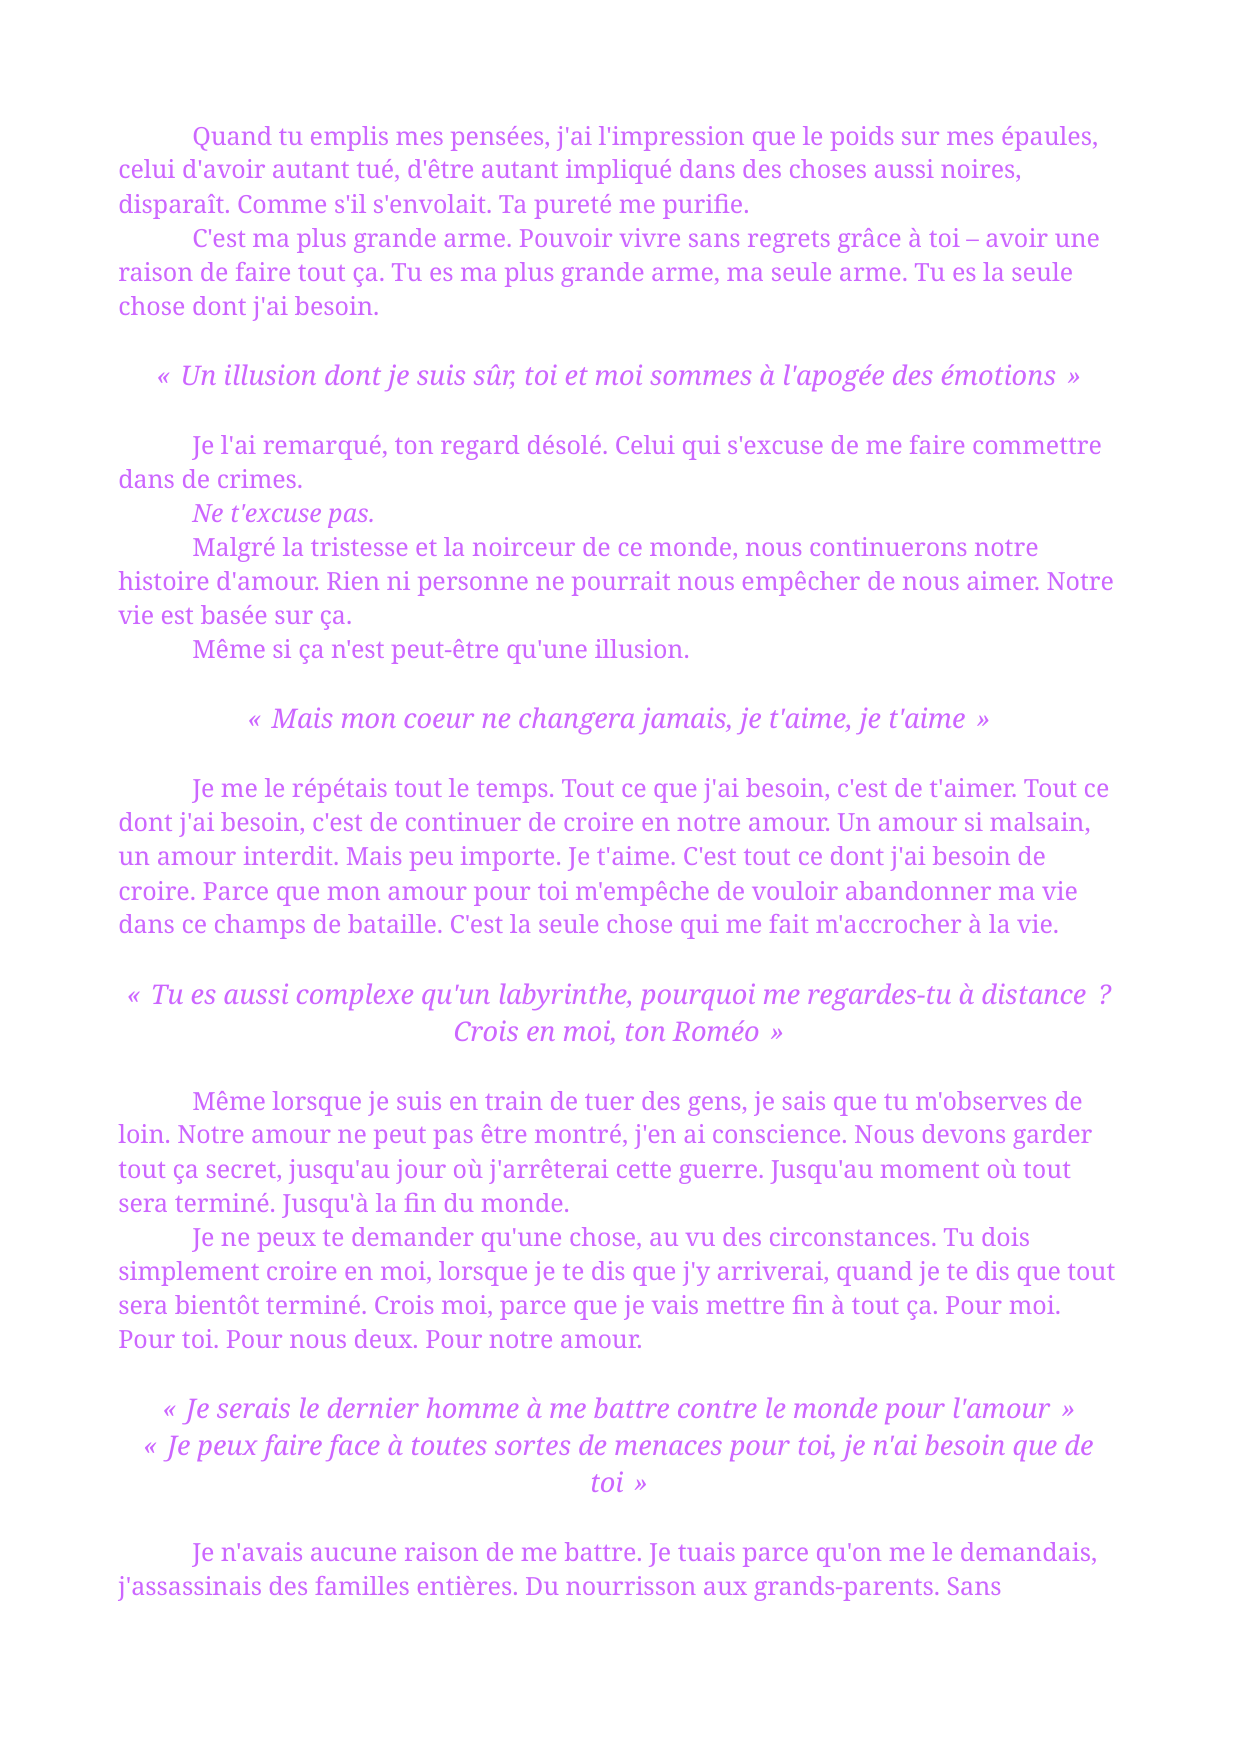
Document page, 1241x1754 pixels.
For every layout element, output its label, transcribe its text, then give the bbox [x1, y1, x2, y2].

text Je l'ai remarqué, ton regard désolé. Celui qui s'excuse de me faire commettre dans de crimes. [118, 427, 1122, 496]
text Je ne peux te demander qu'une chose, au vu des circonstances. Tu dois simplement croire en moi, lorsque je te dis que j'y arriverai, quand je te dis que tout sera bientôt terminé. Crois moi, parce que je vais mettre fin à tout ça. Pour moi. Pour toi. Pour nous deux. Pour notre amour. [118, 1219, 1122, 1356]
text Je n'avais aucune raison de me battre. Je tuais parce qu'on me le demandais, j'assassinais des familles entières. Du nourrisson aux grands-parents. Sans [118, 1534, 1122, 1602]
text Même lorsque je suis en train de tuer des gens, je sais que tu m'observes de loin. Notre amour ne peut pas être montré, j'en ai conscience. Nous devons garder tout ça secret, jusqu'au jour où j'arrêterai cette guerre. Jusqu'au moment où tout sera terminé. Jusqu'à la fin du monde. [118, 1083, 1122, 1219]
text « Je peux faire face à toutes sortes de menaces pour toi, je n'ai besoin que de toi » [118, 1427, 1122, 1500]
text Malgré la tristesse et la noirceur de ce monde, nous continuerons notre histoire d'amour. Rien ni personne ne pourrait nous empêcher de nous aimer. Notre vie est basée sur ça. [118, 530, 1122, 632]
text C'est ma plus grande arme. Pouvoir vivre sans regrets grâce à toi – avoir une raison de faire tout ça. Tu es ma plus grande arme, ma seule arme. Tu es la seule chose dont j'ai besoin. [118, 220, 1122, 322]
text « Tu es aussi complexe qu'un labyrinthe, pourquoi me regardes-tu à distance ? Crois en moi, ton Roméo » [118, 975, 1122, 1049]
text Même si ça n'est peut-être qu'une illusion. [118, 632, 1122, 666]
text Ne t'excuse pas. [118, 496, 1122, 530]
text « Mais mon coeur ne changera jamais, je t'aime, je t'aime » [118, 700, 1122, 737]
text Quand tu emplis mes pensées, j'ai l'impression que le poids sur mes épaules, celui d'avoir autant tué, d'être autant impliqué dans des choses aussi noires, disparaît. Comme s'il s'envolait. Ta pureté me purifie. [118, 118, 1122, 220]
text Je me le répétais tout le temps. Tout ce que j'ai besoin, c'est de t'aimer. Tout ce dont j'ai besoin, c'est de continuer de croire en notre amour. Un amour si malsain, un amour interdit. Mais peu importe. Je t'aime. C'est tout ce dont j'ai besoin de croire. Parce que mon amour pour toi m'empêche de vouloir abandonner ma vie dans ce champs de bataille. C'est la seule chose qui me fait m'accrocher à la vie. [118, 771, 1122, 941]
text « Je serais le dernier homme à me battre contre le monde pour l'amour » [118, 1390, 1122, 1427]
text « Un illusion dont je suis sûr, toi et moi sommes à l'apogée des émotions » [118, 357, 1122, 393]
